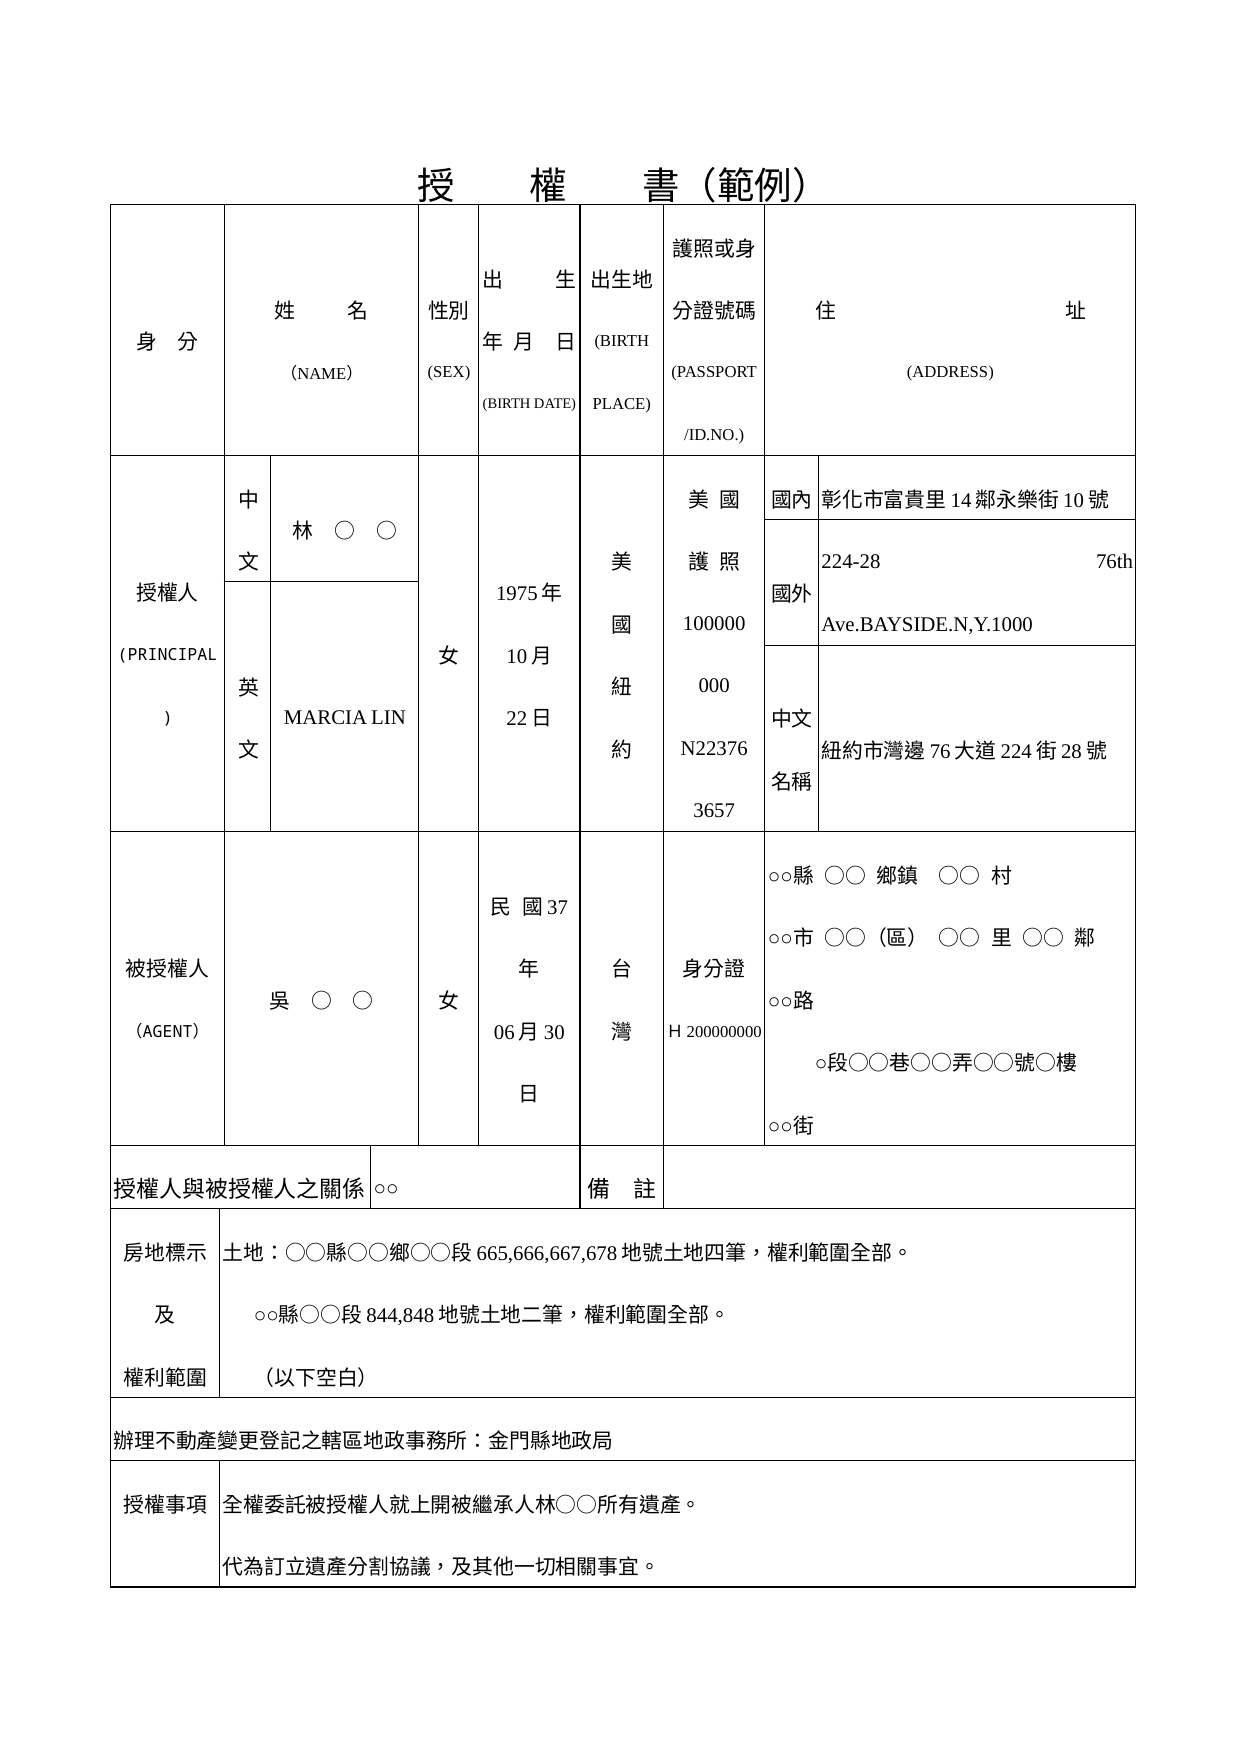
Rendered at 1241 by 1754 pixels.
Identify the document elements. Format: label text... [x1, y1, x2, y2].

text 授 權 書（範例） [112, 142, 1134, 204]
table_cell 紐約市灣邊76大道224街28號 [819, 646, 1135, 831]
table_cell 國外 [765, 520, 818, 645]
table_header 性別 (SEX) [419, 205, 478, 455]
table_cell 民 國37年 06月30日 [479, 832, 579, 1145]
table_cell ○○ [371, 1146, 579, 1208]
table_cell 1975年 10月 22日 [479, 456, 579, 831]
table_cell MARCIA LIN [271, 582, 418, 831]
table_header 出 生 年 月 日 (BIRTH DATE) [479, 205, 579, 455]
table_cell 身分證 Ｈ200000000 [664, 832, 764, 1145]
table_cell 中文 名稱 [765, 646, 818, 831]
table_cell 授權人與被授權人之關係 [111, 1146, 370, 1208]
table_cell 224-28 76th Ave.BAYSIDE.N,Y.1000 [819, 520, 1135, 645]
table_cell 備 註 [581, 1146, 663, 1208]
table_cell 吳 ○ ○ [225, 832, 418, 1145]
table_header 護照或身 分證號碼 (PASSPORT /ID.NO.) [664, 205, 764, 455]
table_header 住 址 (ADDRESS) [765, 205, 1135, 455]
table_cell 彰化市富貴里14鄰永樂街10號 [819, 456, 1135, 519]
table_cell 台 灣 [581, 832, 663, 1145]
table_cell 林 ○ ○ [271, 456, 418, 581]
table_cell 房地標示 及 權利範圍 [111, 1209, 219, 1397]
table_cell 國內 [765, 456, 818, 519]
table_cell 授權人 (PRINCIPAL) [111, 456, 224, 831]
table_cell 英文 [225, 582, 270, 831]
table_cell 土地：○○縣○○鄉○○段665,666,667,678地號土地四筆，權利範圍全部。 ○○縣○○段844,848地號土地二筆，權利範圍全部。 （以下空白） [220, 1209, 1135, 1397]
table_cell 美 國 護 照 100000000 N223763657 [664, 456, 764, 831]
table_cell 授權事項 [111, 1461, 219, 1586]
table_cell 辦理不動產變更登記之轄區地政事務所：金門縣地政局 [111, 1398, 1135, 1460]
table_cell 女 [419, 832, 478, 1145]
table_header 姓 名 （NAME） [225, 205, 418, 455]
table_cell 中文 [225, 456, 270, 581]
table_cell 被授權人 （AGENT） [111, 832, 224, 1145]
table_cell 全權委託被授權人就上開被繼承人林○○所有遺產。 代為訂立遺產分割協議，及其他一切相關事宜。 [220, 1461, 1135, 1586]
table_cell ○○縣 ○○ 鄉鎮 ○○ 村 ○○市 ○○（區） ○○ 里 ○○ 鄰 ○○路 ○段○○巷○○弄○○號○樓 ○○街 [765, 832, 1135, 1145]
table_cell [664, 1146, 1135, 1208]
table_cell 女 [419, 456, 478, 831]
table_header 身 分 [111, 205, 224, 455]
table_cell 美 國 紐 約 [581, 456, 663, 831]
table_header 出生地 (BIRTH PLACE) [581, 205, 663, 455]
